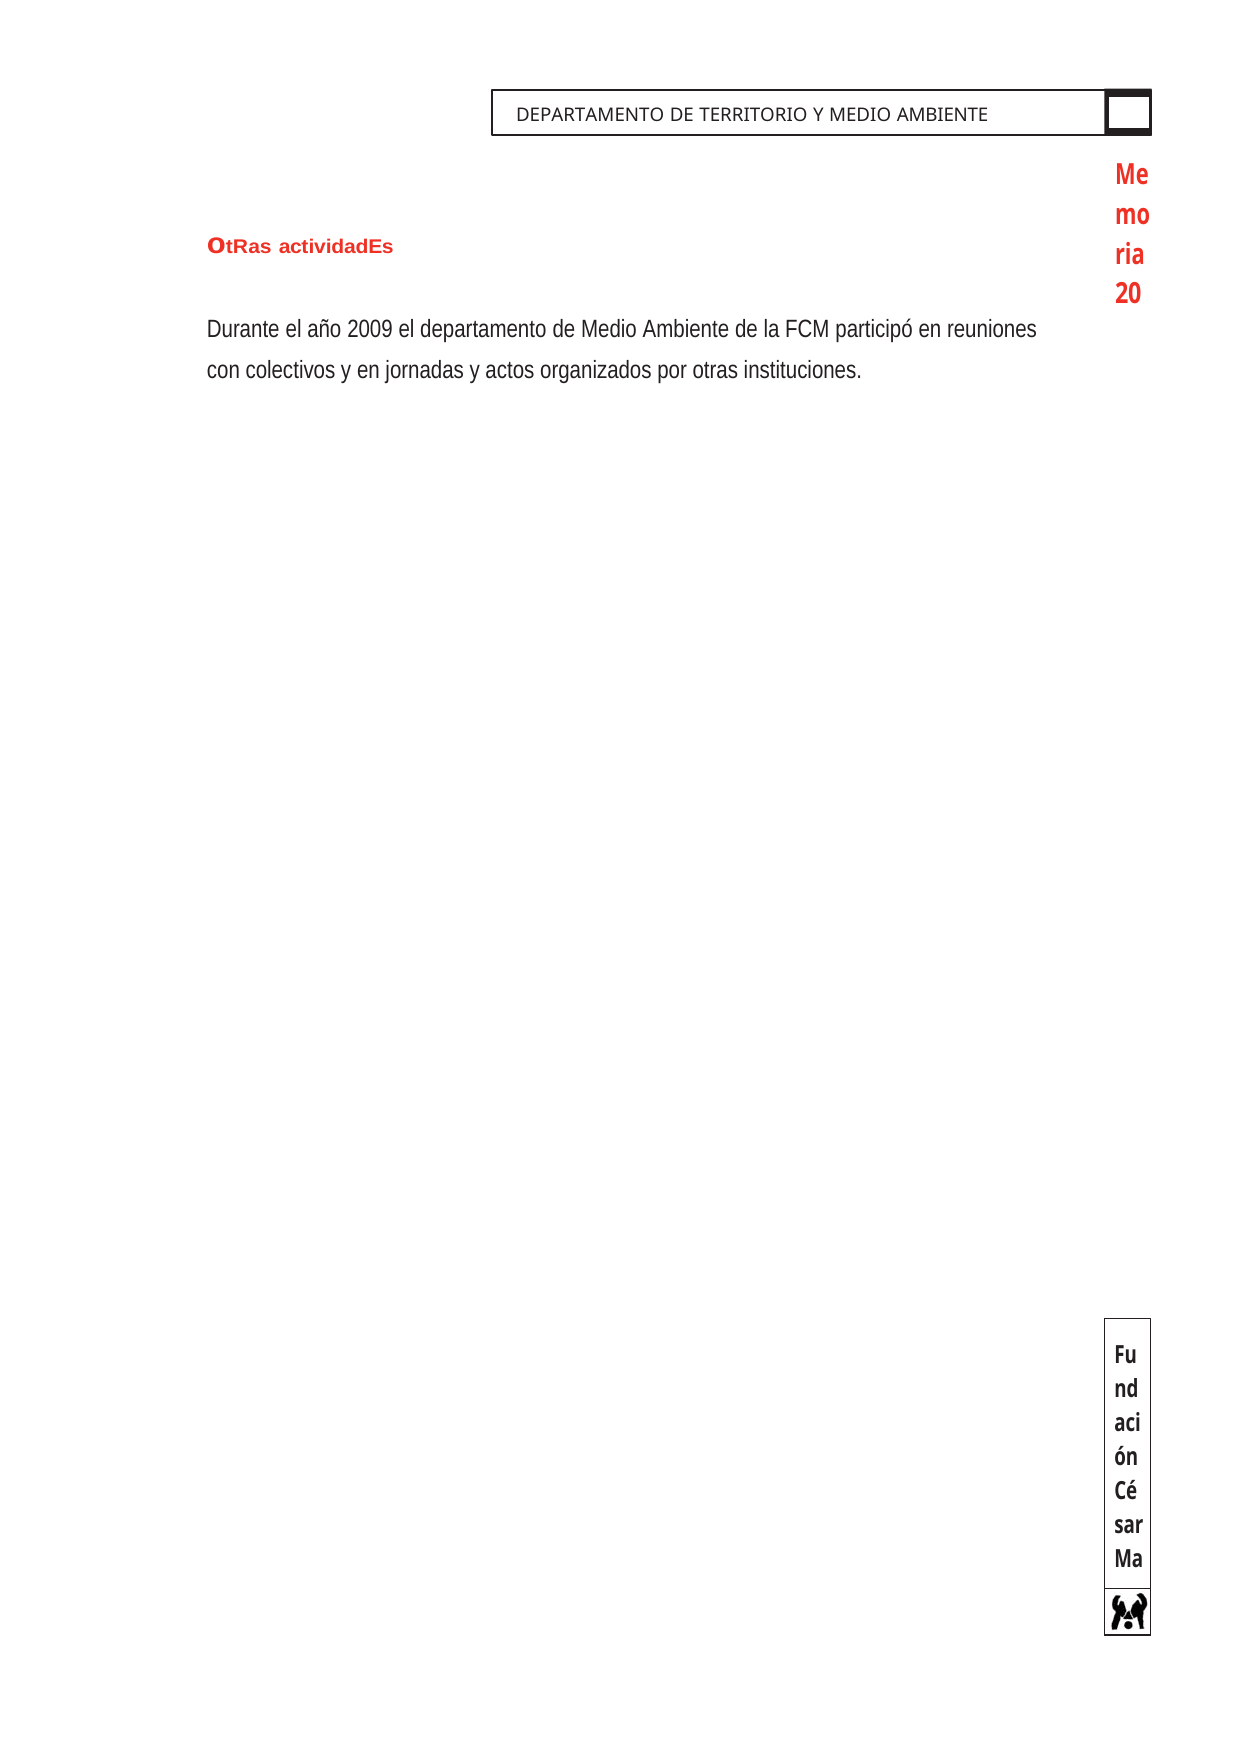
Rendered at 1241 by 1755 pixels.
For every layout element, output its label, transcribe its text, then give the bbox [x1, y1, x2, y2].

text Fundación César Manrique [1114, 1336, 1145, 1574]
text otRas actividadEs [207, 226, 1063, 260]
text Memoria 2009 [1115, 153, 1151, 306]
text Durante el año 2009 el departamento de Medio Ambiente de la FCM participó en reuniones con colectivos y en jornadas y actos organizados por otras instituciones. [207, 314, 1050, 384]
